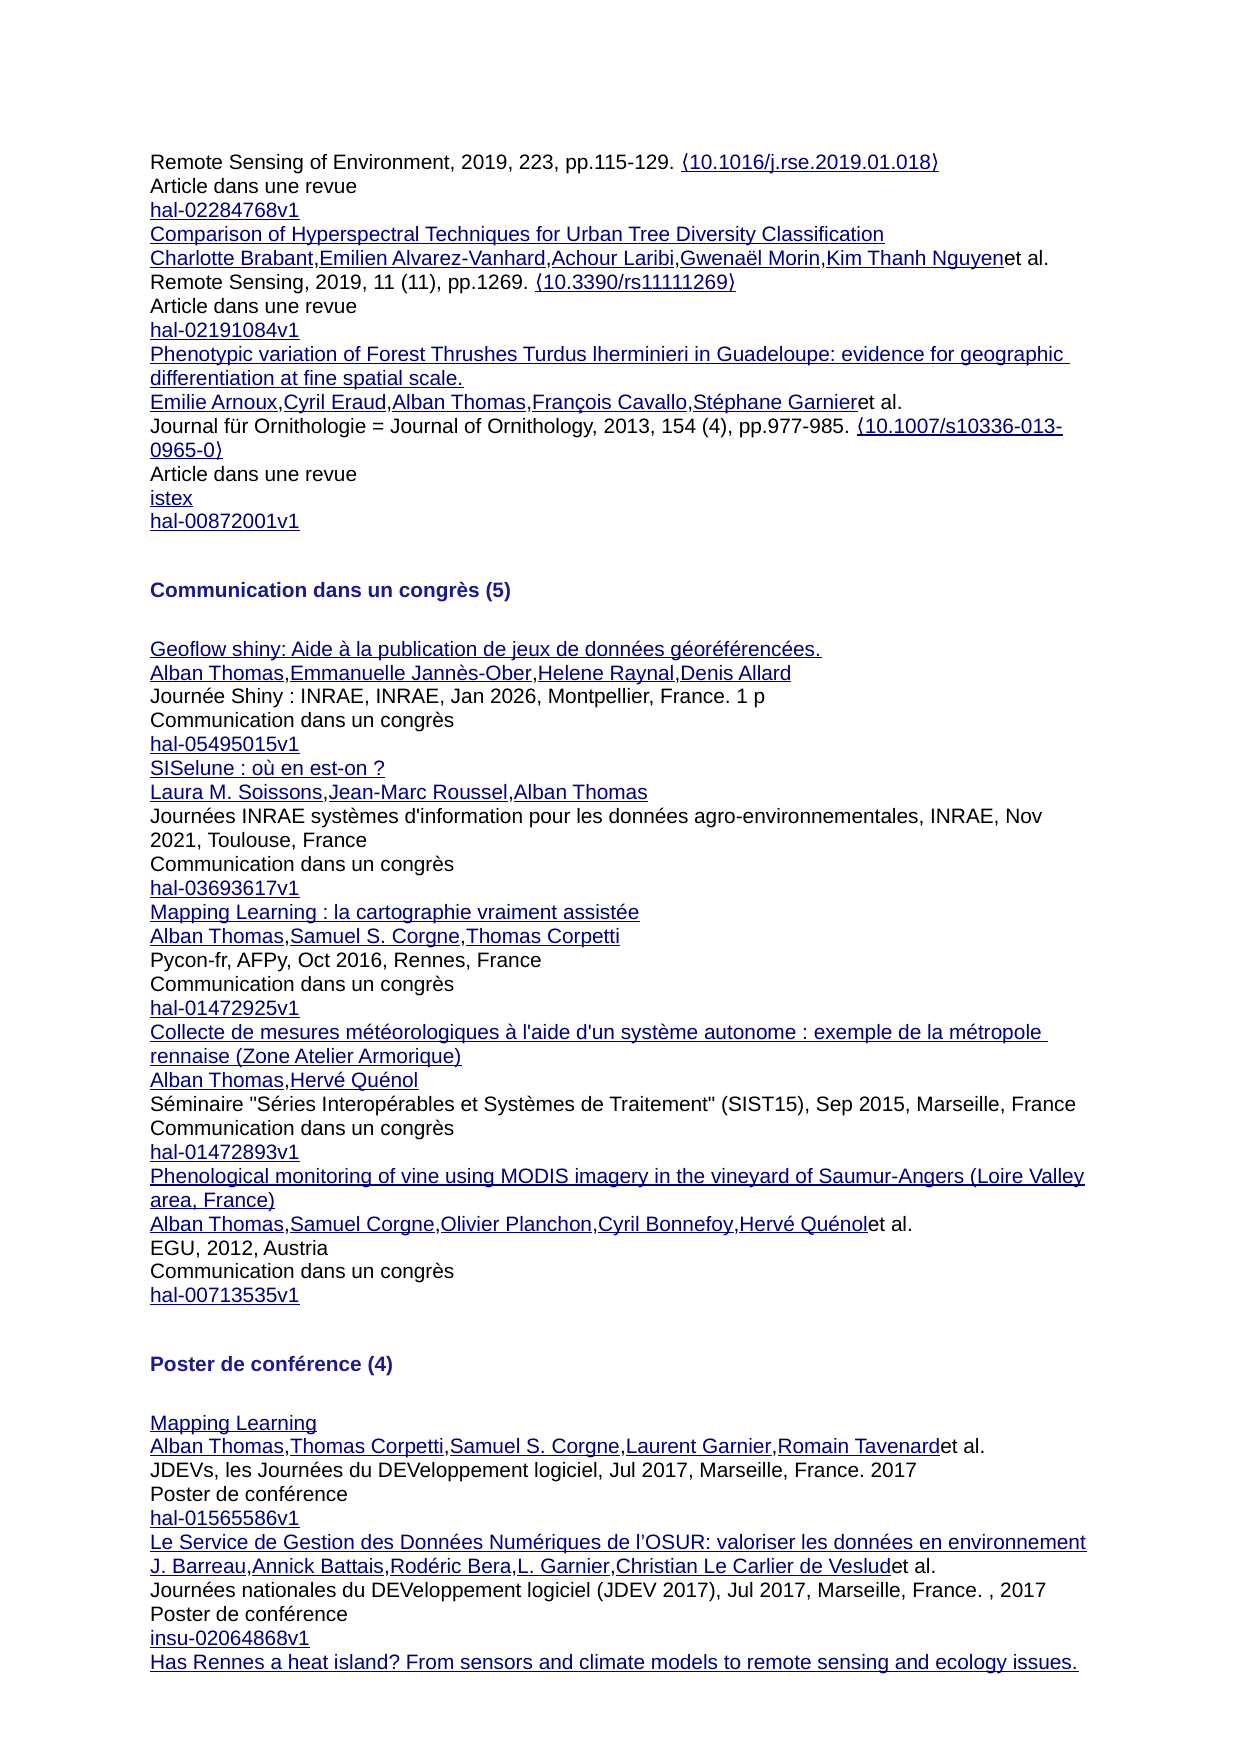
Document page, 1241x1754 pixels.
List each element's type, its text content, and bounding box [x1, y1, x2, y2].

table_header Geoflow shiny: Aide à la publication de jeux de données géoréférencées. Alban Thomas,Emmanuelle Jannès-Ober,Helene Raynal,Denis Allard Journée Shiny : INRAE, INRAE, Jan 2026, Montpellier, France. 1 p Communication dans un congrès hal-05495015v1 [150, 636, 1090, 756]
table_cell SISelune : où en est-on ? Laura M. Soissons,Jean-Marc Roussel,Alban Thomas Journées INRAE systèmes d'information pour les données agro-environnementales, INRAE, Nov 2021, Toulouse, France Communication dans un congrès hal-03693617v1 [150, 756, 1090, 900]
table_cell Mapping Learning : la cartographie vraiment assistée Alban Thomas,Samuel S. Corgne,Thomas Corpetti Pycon-fr, AFPy, Oct 2016, Rennes, France Communication dans un congrès hal-01472925v1 [150, 900, 1090, 1020]
table_cell Collecte de mesures météorologiques à l'aide d'un système autonome : exemple de la métropole rennaise (Zone Atelier Armorique) Alban Thomas,Hervé Quénol Séminaire "Séries Interopérables et Systèmes de Traitement" (SIST15), Sep 2015, Marseille, France Communication dans un congrès hal-01472893v1 [150, 1020, 1090, 1163]
table_cell Phenological monitoring of vine using MODIS imagery in the vineyard of Saumur-Angers (Loire Valley area, France) Alban Thomas,Samuel Corgne,Olivier Planchon,Cyril Bonnefoy,Hervé Quénolet al. EGU, 2012, Austria Communication dans un congrès hal-00713535v1 [150, 1164, 1090, 1307]
subtitle Communication dans un congrès (5) [150, 578, 1090, 602]
table_cell Comparison of Hyperspectral Techniques for Urban Tree Diversity Classification Charlotte Brabant,Emilien Alvarez-Vanhard,Achour Laribi,Gwenaël Morin,Kim Thanh Nguyenet al. Remote Sensing, 2019, 11 (11), pp.1269. ⟨10.3390/rs11111269⟩ Article dans une revue hal-02191084v1 [150, 222, 1090, 342]
table_header Mapping Learning Alban Thomas,Thomas Corpetti,Samuel S. Corgne,Laurent Garnier,Romain Tavenardet al. JDEVs, les Journées du DEVeloppement logiciel, Jul 2017, Marseille, France. 2017 Poster de conférence hal-01565586v1 [150, 1410, 1090, 1530]
table_cell Has Rennes a heat island? From sensors and climate models to remote sensing and ecology issues. [150, 1650, 1090, 1674]
subtitle Poster de conférence (4) [150, 1352, 1090, 1376]
table_cell Remote Sensing of Environment, 2019, 223, pp.115-129. ⟨10.1016/j.rse.2019.01.018⟩ Article dans une revue hal-02284768v1 [150, 150, 1090, 222]
table_cell Phenotypic variation of Forest Thrushes Turdus lherminieri in Guadeloupe: evidence for geographic differentiation at fine spatial scale. Emilie Arnoux,Cyril Eraud,Alban Thomas,François Cavallo,Stéphane Garnieret al. Journal für Ornithologie = Journal of Ornithology, 2013, 154 (4), pp.977-985. ⟨10.1007/s10336-013-0965-0⟩ Article dans une revue istex hal-00872001v1 [150, 342, 1090, 533]
table_cell Le Service de Gestion des Données Numériques de l’OSUR: valoriser les données en environnement J. Barreau,Annick Battais,Rodéric Bera,L. Garnier,Christian Le Carlier de Vesludet al. Journées nationales du DEVeloppement logiciel (JDEV 2017), Jul 2017, Marseille, France. , 2017 Poster de conférence insu-02064868v1 [150, 1530, 1090, 1650]
